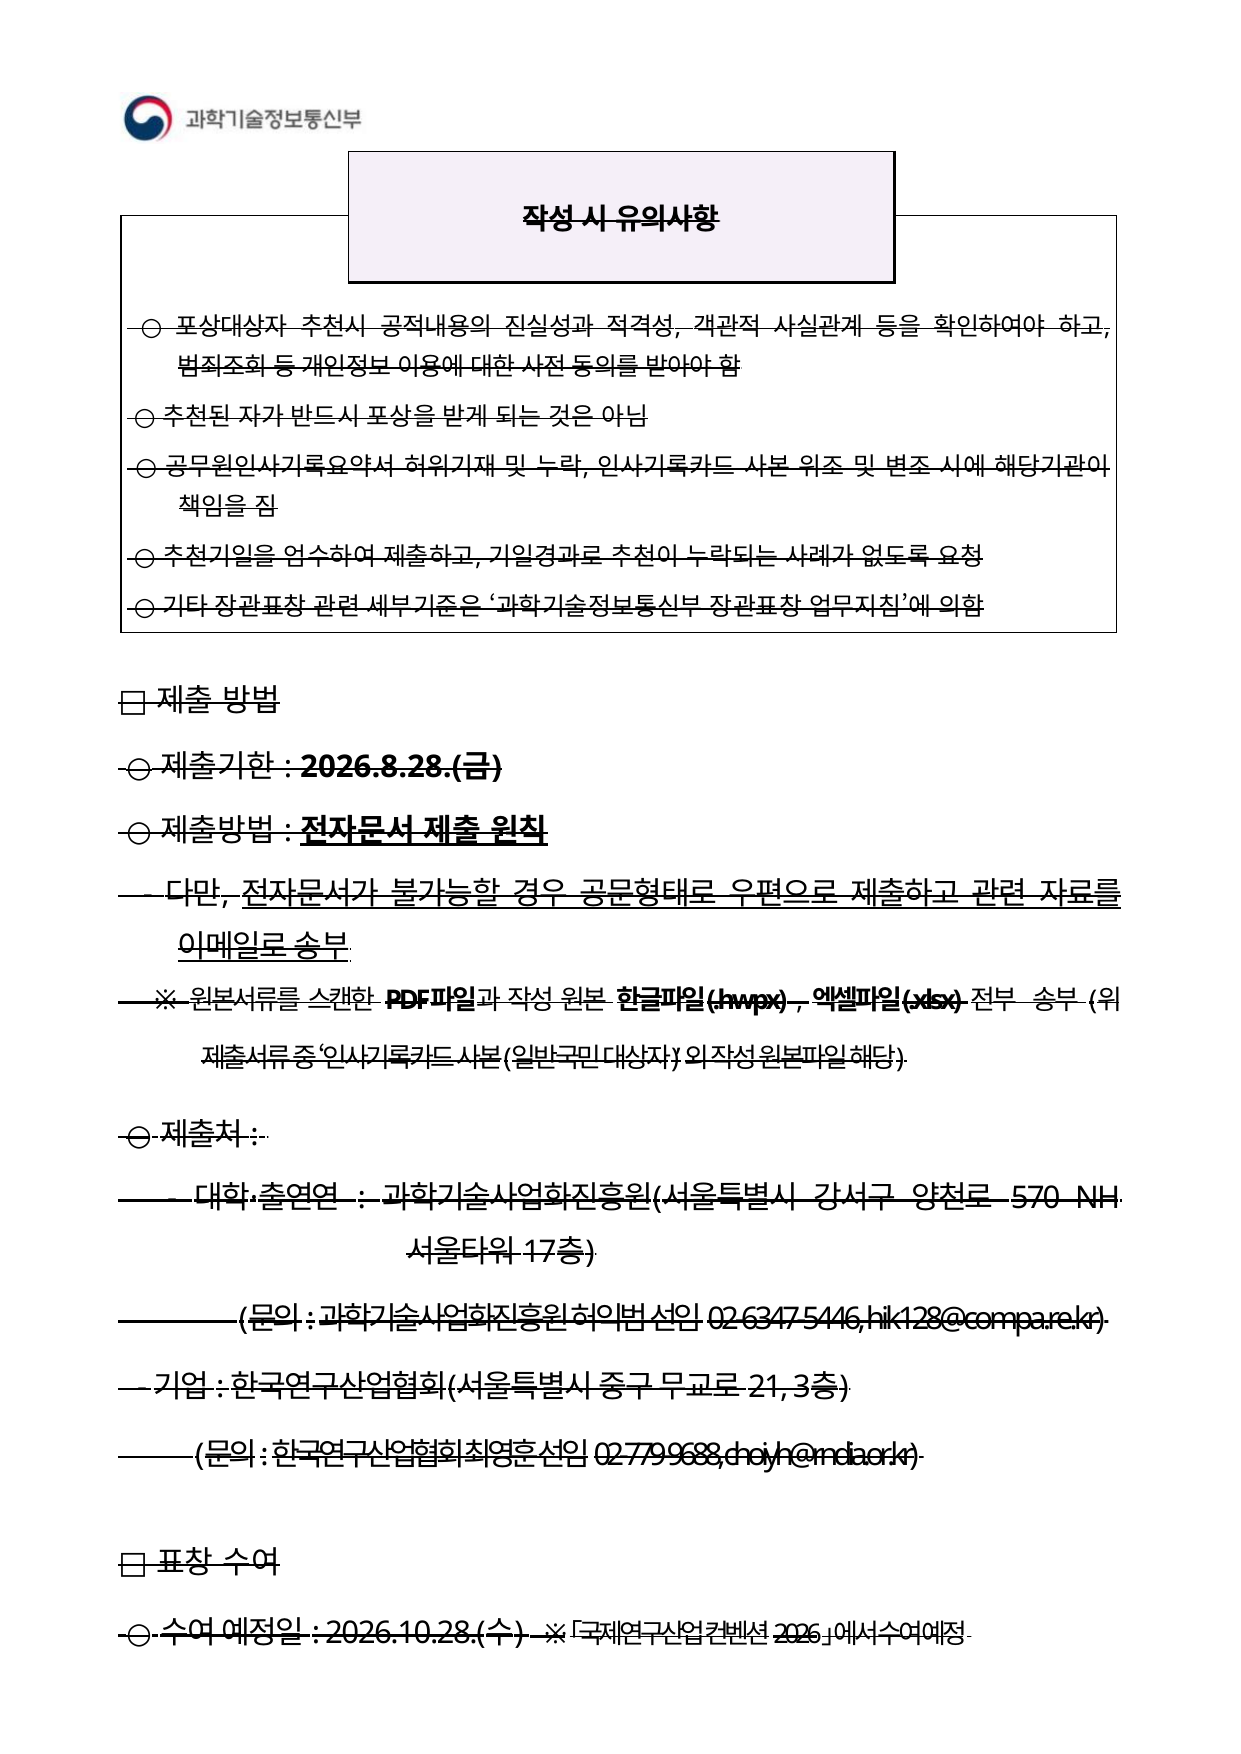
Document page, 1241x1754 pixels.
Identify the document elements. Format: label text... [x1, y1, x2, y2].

text □ 제출 방법 [118, 675, 1122, 720]
text (문의 : 한국연구산업협회 최영훈 선임 02-779-9688, choiyh@rndia.or.kr) [118, 1429, 1122, 1474]
table_header [896, 151, 1116, 215]
text ○ 제출처 : [118, 1109, 1122, 1154]
text □ 표창 수여 [118, 1537, 1122, 1582]
text - 다만, 전자문서가 불가능할 경우 공문형태로 우편으로 제출하고 관련 자료를 이메일로 송부 [118, 868, 1122, 966]
table_cell [896, 216, 1116, 281]
text - 기업 : 한국연구산업협회(서울특별시 중구 무교로 21, 3층) [118, 1361, 1122, 1407]
picture [118, 92, 367, 144]
text (문의 : 과학기술사업화진흥원 허익범 선임 02-6347-5446, hik128@compa.re.kr) [118, 1293, 1122, 1339]
text - 대학·출연연 : 과학기술사업화진흥원(서울특별시 강서구 양천로 570 NH서울타워 17층) [118, 1173, 1122, 1271]
text ○ 제출방법 : 전자문서 제출 원칙 [118, 805, 1122, 850]
table_cell [122, 216, 348, 281]
table_header 작성 시 유의사항 [349, 152, 893, 281]
table_cell ○ 포상대상자 추천시 공적내용의 진실성과 적격성, 객관적 사실관계 등을 확인하여야 하고, 범죄조회 등 개인정보 이용에 대한 사전 동의를 받아야 함 ○ 추천된 자가 반드시 포상을 받게 되는 것은 아님 ○ 공무원인사기록요약서 허위기재 및 누락, 인사기록카드 사본 위조 및 변조 시에 해당기관이 책임을 짐 ○ 추천기일을 엄수하여 제출하고, 기일경과로 추천이 누락되는 사례가 없도록 요청 ○ 기타 장관표창 관련 세부기준은 ‘과학기술정보통신부 장관표창 업무지침’에 의함 [122, 281, 1116, 632]
text ○ 수여 예정일 : 2026.10.28.(수) ※ ｢국제연구산업 컨벤션 2026｣ 에서 수여 예정 [118, 1607, 1122, 1653]
text ※ 원본서류를 스캔한 PDF파일과 작성 원본 한글파일(.hwpx) , 엑셀파일(.xlsx) 전부 송부 (위 제출서류 중 ‘인사기록카드 사본(일반국민 대상자)’ 외 작성 원본파일 해당) [118, 978, 1122, 1076]
table_header [121, 151, 348, 215]
text ○ 제출기한 : 2026.8.28.(금) [118, 741, 1122, 787]
